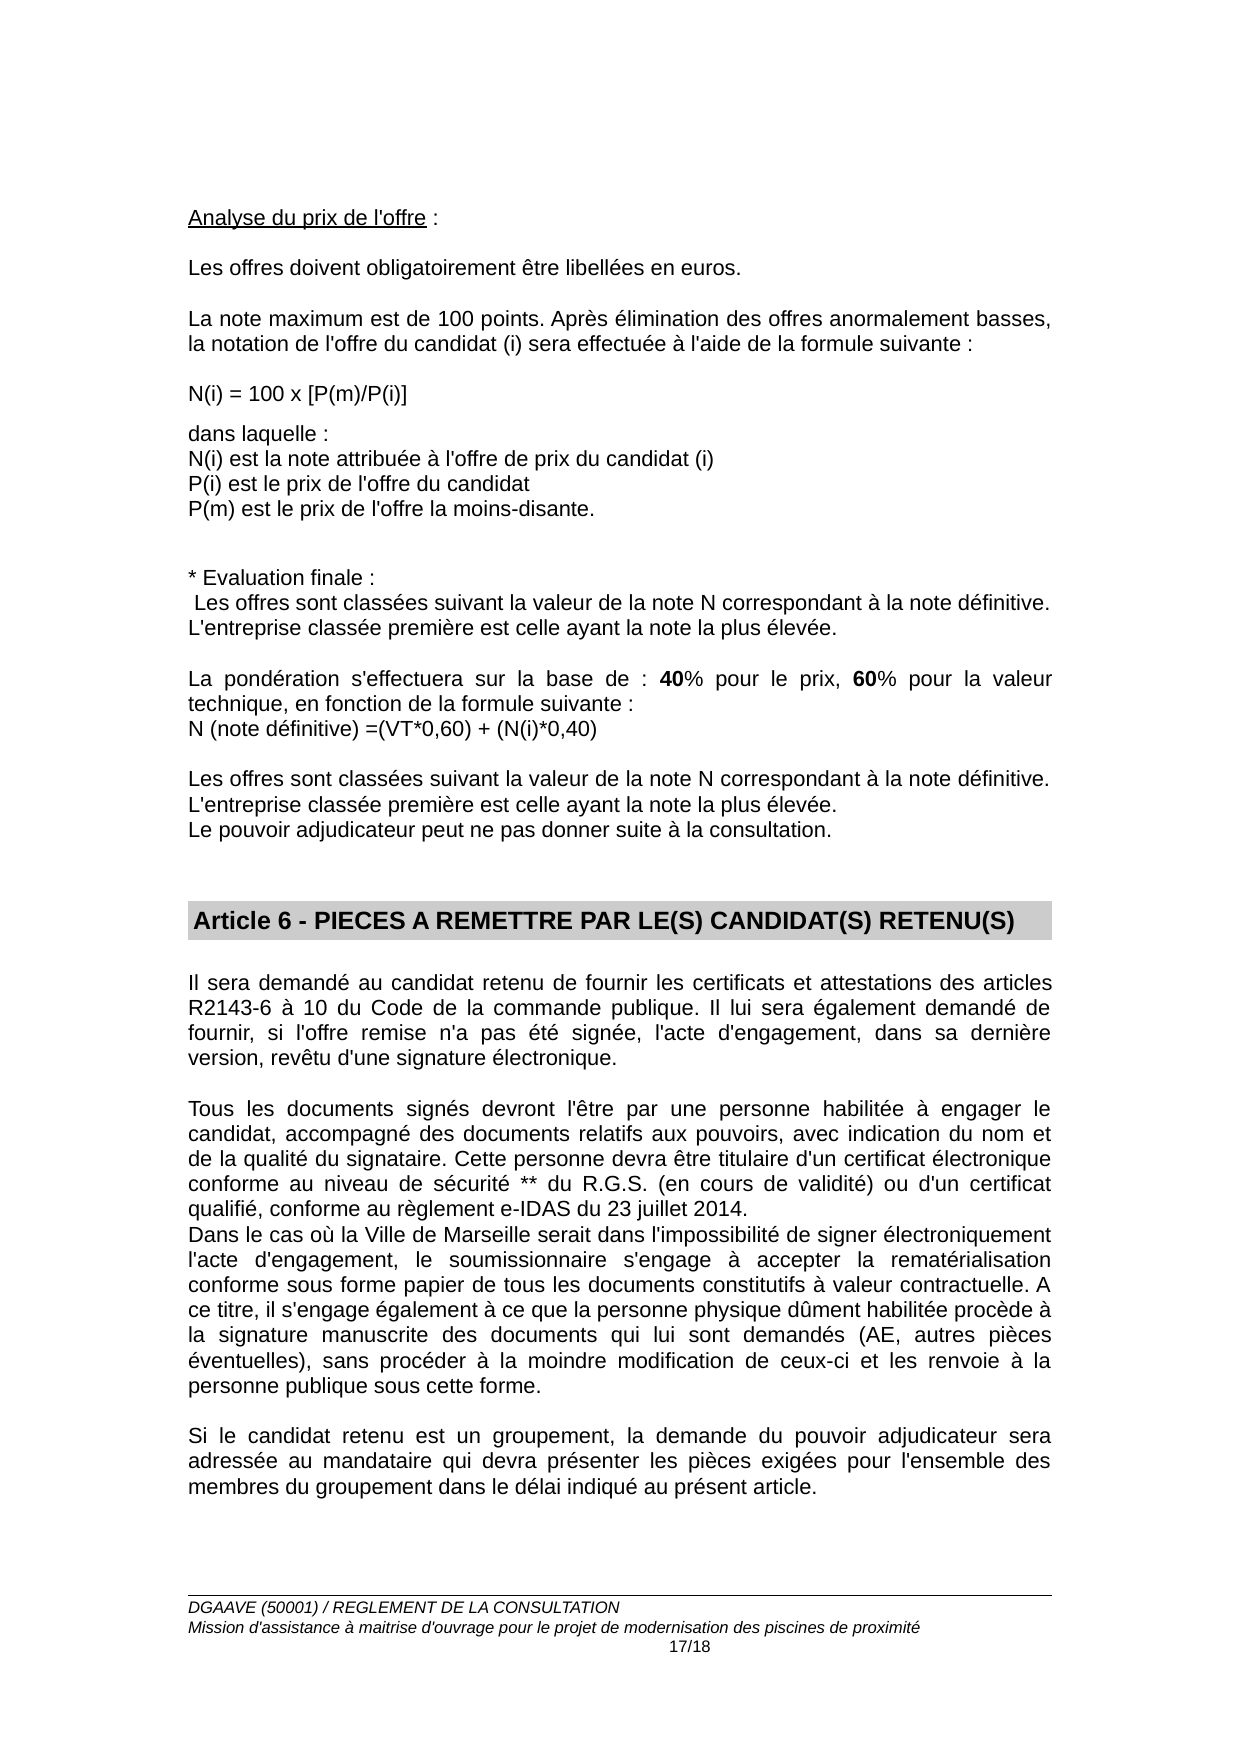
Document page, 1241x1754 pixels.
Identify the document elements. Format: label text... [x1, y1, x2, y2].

text Le pouvoir adjudicateur peut ne pas donner suite à la consultation. [188, 817, 1052, 842]
text dans laquelle : [188, 421, 1052, 446]
text La note maximum est de 100 points. Après élimination des offres anormalement basses, la notation de l'offre du candidat (i) sera effectuée à l'aide de la formule suivante : [188, 305, 1052, 356]
text N(i) est la note attribuée à l'offre de prix du candidat (i) [188, 446, 1052, 471]
text P(m) est le prix de l'offre la moins-disante. [188, 496, 1052, 521]
text Si le candidat retenu est un groupement, la demande du pouvoir adjudicateur sera adressée au mandataire qui devra présenter les pièces exigées pour l'ensemble des membres du groupement dans le délai indiqué au présent article. [188, 1423, 1052, 1499]
text Tous les documents signés devront l'être par une personne habilitée à engager le candidat, accompagné des documents relatifs aux pouvoirs, avec indication du nom et de la qualité du signataire. Cette personne devra être titulaire d'un certificat électronique conforme au niveau de sécurité ** du R.G.S. (en cours de validité) ou d'un certificat qualifié, conforme au règlement e-IDAS du 23 juillet 2014. [188, 1095, 1052, 1221]
text Dans le cas où la Ville de Marseille serait dans l'impossibilité de signer électroniquement l'acte d'engagement, le soumissionnaire s'engage à accepter la rematérialisation conforme sous forme papier de tous les documents constitutifs à valeur contractuelle. A ce titre, il s'engage également à ce que la personne physique dûment habilitée procède à la signature manuscrite des documents qui lui sont demandés (AE, autres pièces éventuelles), sans procéder à la moindre modification de ceux-ci et les renvoie à la personne publique sous cette forme. [188, 1221, 1052, 1398]
text Analyse du prix de l'offre : [188, 204, 1052, 230]
text Les offres sont classées suivant la valeur de la note N correspondant à la note définitive. L'entreprise classée première est celle ayant la note la plus élevée. [188, 766, 1052, 817]
text Les offres doivent obligatoirement être libellées en euros. [188, 255, 1052, 280]
subtitle PIECES A REMETTRE PAR LE(S) CANDIDAT(S) RETENU(S) [190, 903, 1050, 938]
text La pondération s'effectuera sur la base de : 40% pour le prix, 60% pour la valeur technique, en fonction de la formule suivante : [188, 665, 1052, 716]
text * Evaluation finale : [188, 564, 1052, 590]
text Les offres sont classées suivant la valeur de la note N correspondant à la note définitive. L'entreprise classée première est celle ayant la note la plus élevée. [188, 590, 1052, 640]
text N (note définitive) =(VT*0,60) + (N(i)*0,40) [188, 716, 1052, 741]
text Il sera demandé au candidat retenu de fournir les certificats et attestations des articles R2143-6 à 10 du Code de la commande publique. Il lui sera également demandé de fournir, si l'offre remise n'a pas été signée, l'acte d'engagement, dans sa dernière version, revêtu d'une signature électronique. [188, 969, 1052, 1070]
text N(i) = 100 x [P(m)/P(i)] [188, 381, 1052, 406]
text P(i) est le prix de l'offre du candidat [188, 471, 1052, 496]
